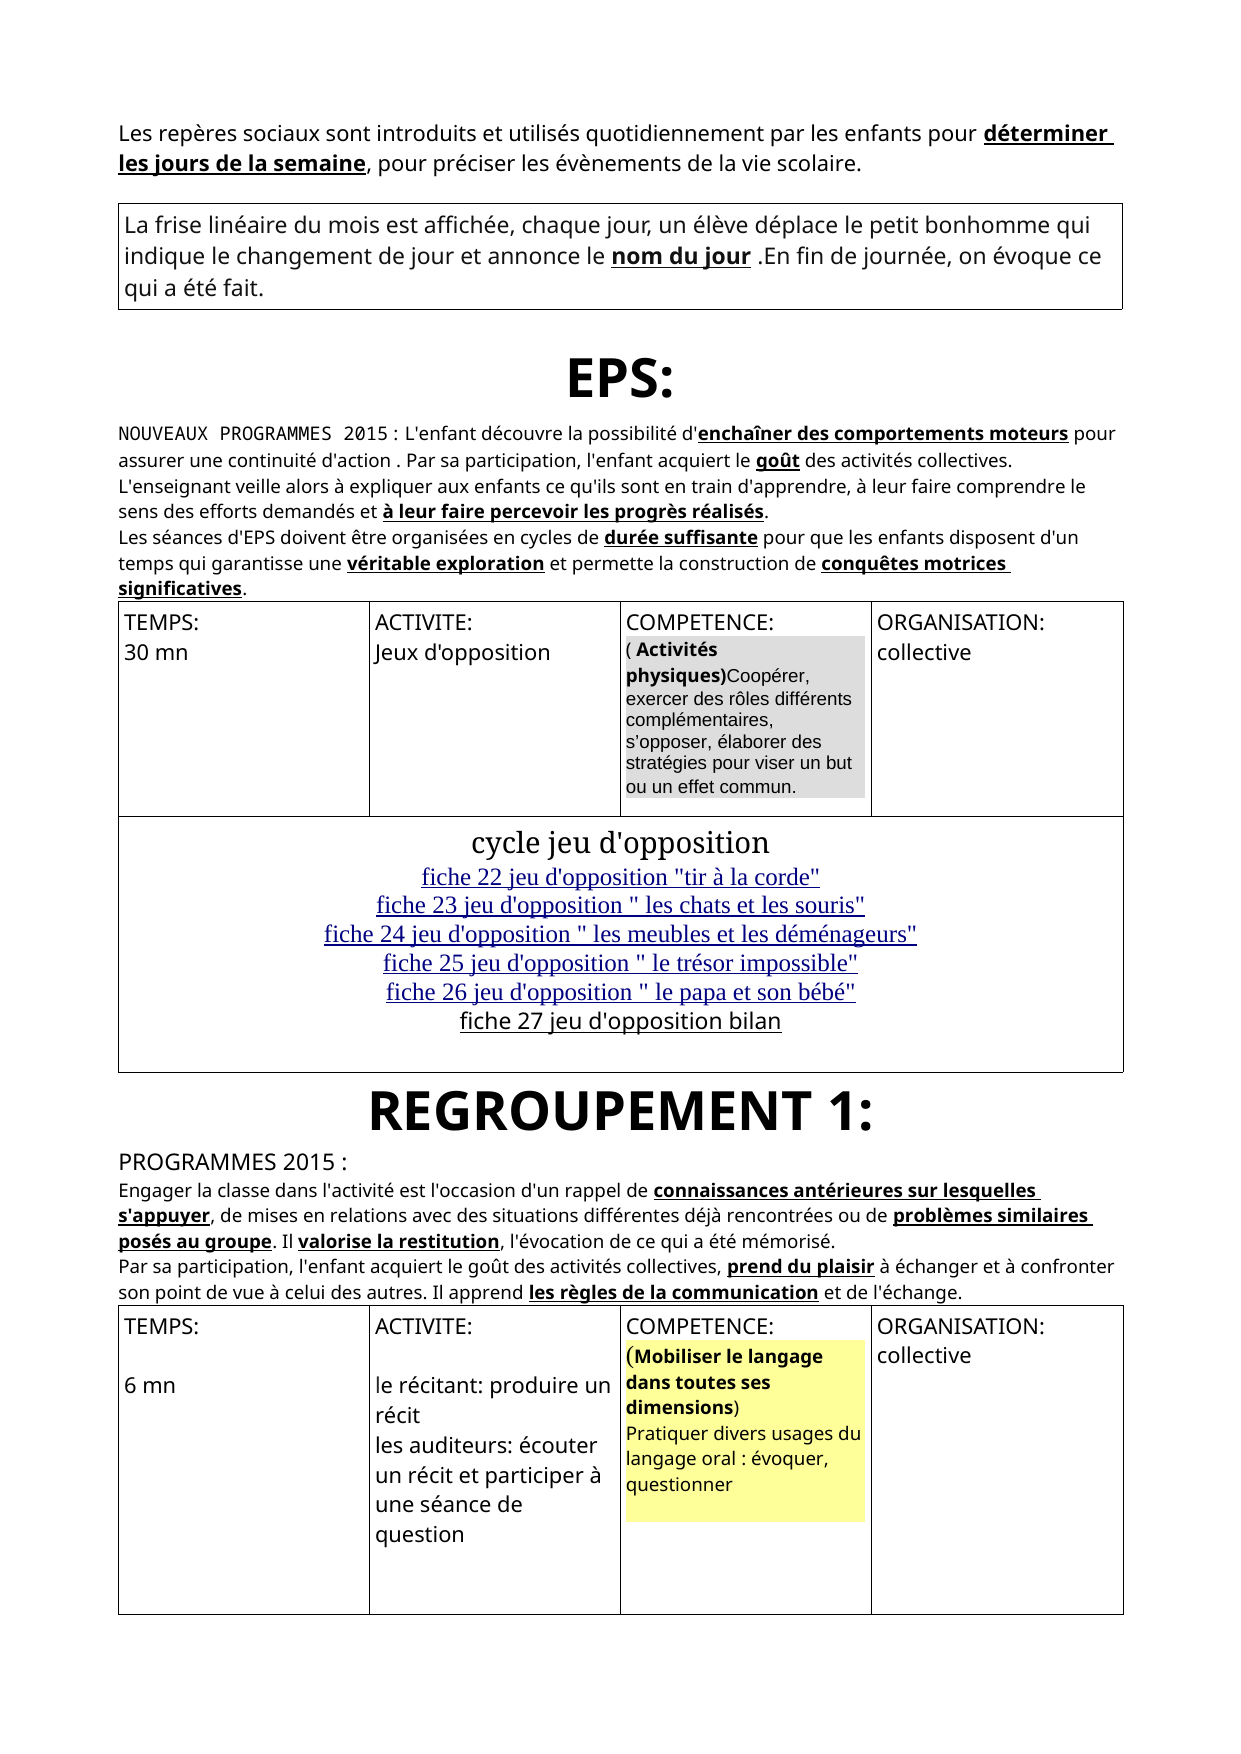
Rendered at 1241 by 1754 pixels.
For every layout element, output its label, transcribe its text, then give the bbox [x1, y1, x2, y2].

table_header TEMPS: 30 mn [119, 602, 369, 816]
text Par sa participation, l'enfant acquiert le goût des activités collectives, prend du plaisir à échanger et à confronter son point de vue à celui des autres. Il apprend les règles de la communication et de l'échange. [118, 1254, 1122, 1305]
text Les repères sociaux sont introduits et utilisés quotidiennement par les enfants pour déterminer les jours de la semaine, pour préciser les évènements de la vie scolaire. [118, 118, 1122, 178]
text PROGRAMMES 2015 : [118, 1146, 1122, 1177]
table_header ACTIVITE: Jeux d'opposition [370, 602, 620, 816]
text REGROUPEMENT 1: [118, 1073, 1122, 1146]
table_header ACTIVITE: le récitant: produire un récit les auditeurs: écouter un récit et participer à une séance de question [370, 1306, 620, 1614]
text Engager la classe dans l'activité est l'occasion d'un rappel de connaissances antérieures sur lesquelles s'appuyer, de mises en relations avec des situations différentes déjà rencontrées ou de problèmes similaires posés au groupe. Il valorise la restitution, l'évocation de ce qui a été mémorisé. [118, 1177, 1122, 1254]
text Les séances d'EPS doivent être organisées en cycles de durée suffisante pour que les enfants disposent d'un temps qui garantisse une véritable exploration et permette la construction de conquêtes motrices significatives. [118, 524, 1122, 601]
table_header ORGANISATION: collective [872, 1306, 1123, 1614]
table_header TEMPS: 6 mn [119, 1306, 369, 1614]
table_header La frise linéaire du mois est affichée, chaque jour, un élève déplace le petit bonhomme qui indique le changement de jour et annonce le nom du jour .En fin de journée, on évoque ce qui a été fait. [119, 204, 1122, 308]
table_header COMPETENCE: (Mobiliser le langage dans toutes ses dimensions) Pratiquer divers usages du langage oral : évoquer, questionner [621, 1306, 871, 1614]
table_header cycle jeu d'opposition fiche 22 jeu d'opposition "tir à la corde" fiche 23 jeu d'opposition " les chats et les souris" fiche 24 jeu d'opposition " les meubles et les déménageurs" fiche 25 jeu d'opposition " le trésor impossible" fiche 26 jeu d'opposition " le papa et son bébé" fiche 27 jeu d'opposition bilan [119, 817, 1123, 1072]
table_header ORGANISATION: collective [872, 602, 1123, 816]
text EPS: [118, 340, 1122, 414]
text NOUVEAUX PROGRAMMES 2015 : L'enfant découvre la possibilité d'enchaîner des comportements moteurs pour assurer une continuité d'action . Par sa participation, l'enfant acquiert le goût des activités collectives. L'enseignant veille alors à expliquer aux enfants ce qu'ils sont en train d'apprendre, à leur faire comprendre le sens des efforts demandés et à leur faire percevoir les progrès réalisés. [118, 414, 1122, 524]
table_header COMPETENCE: ( Activités physiques)Coopérer, exercer des rôles différents complémentaires, s’opposer, élaborer des stratégies pour viser un but ou un effet commun. [621, 602, 871, 816]
